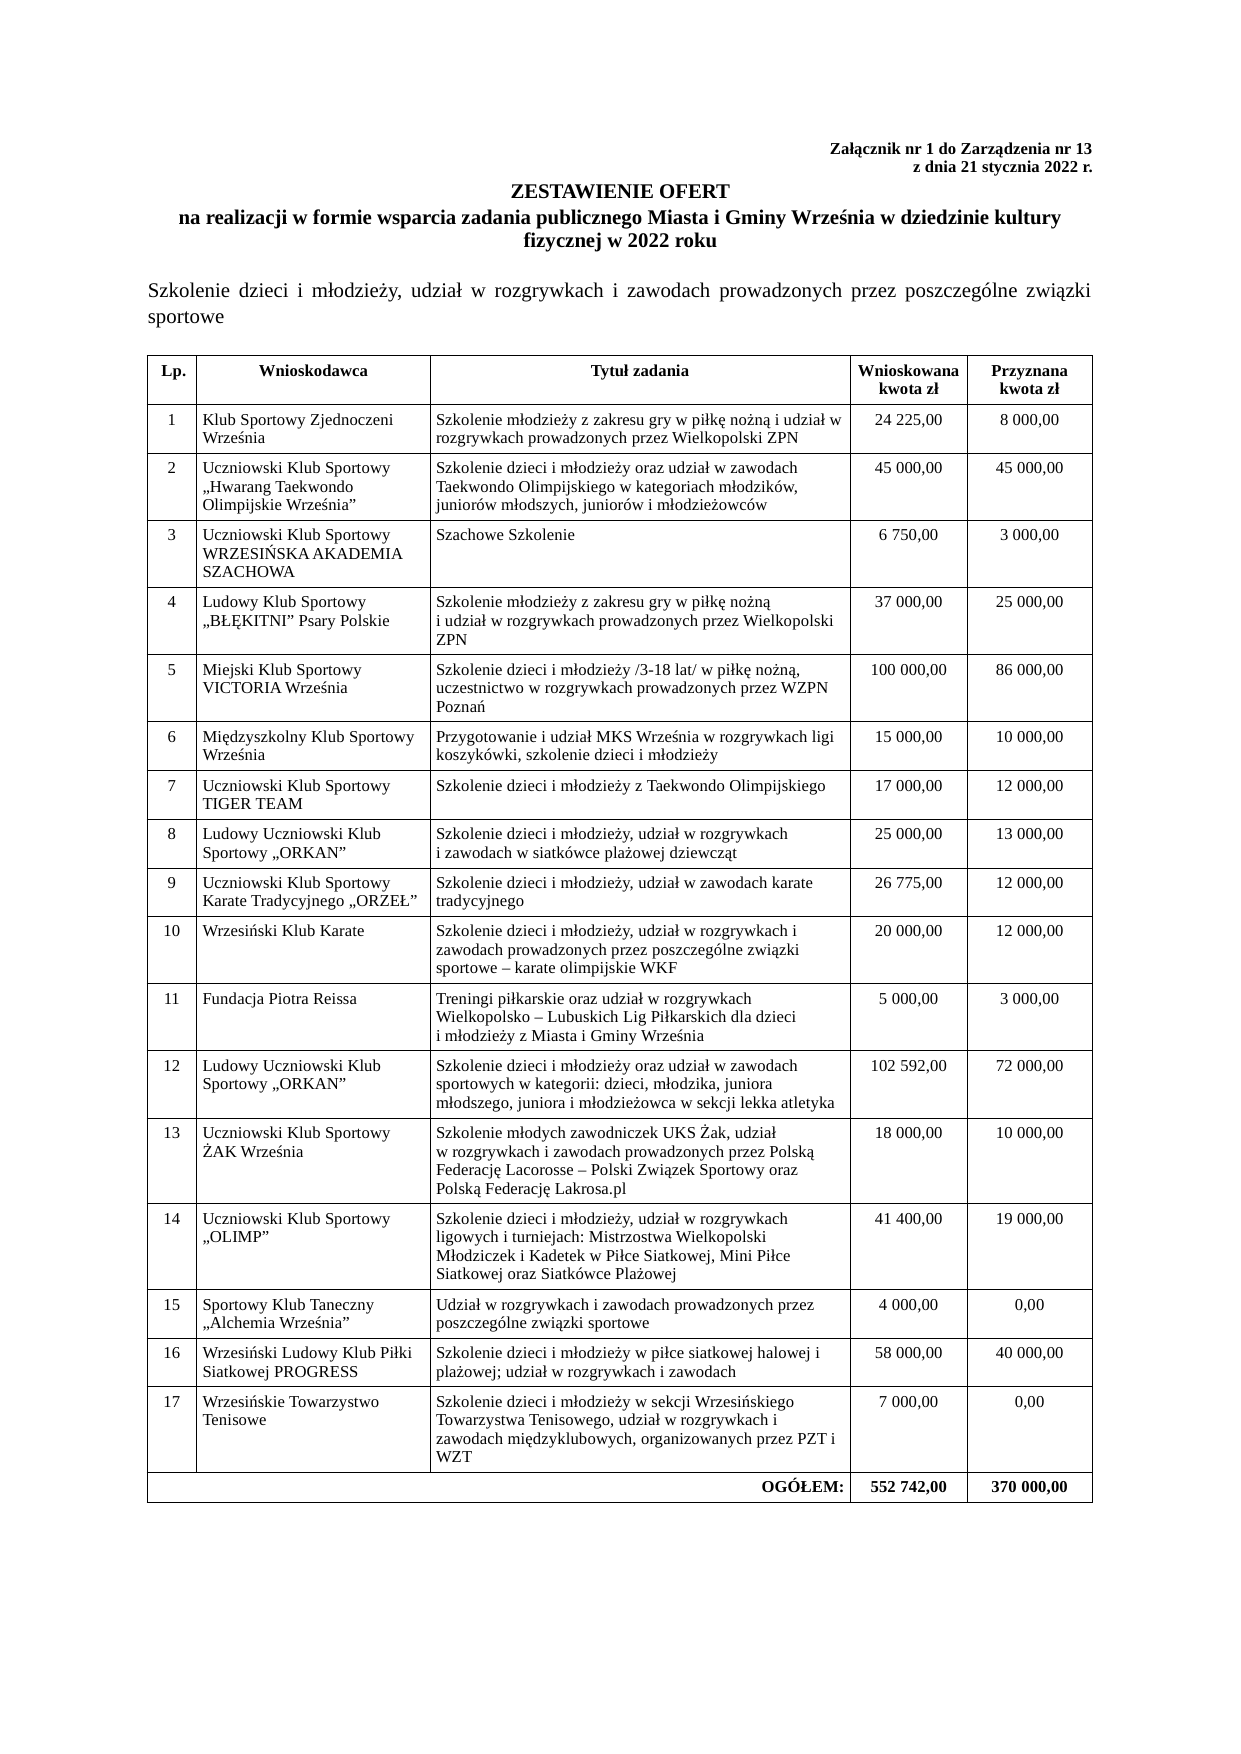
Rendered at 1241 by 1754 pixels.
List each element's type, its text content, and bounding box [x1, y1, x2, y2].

table_cell 3 000,00 [968, 984, 1092, 1050]
table_cell Sportowy Klub Taneczny „Alchemia Września” [197, 1290, 430, 1338]
table_cell Szkolenie dzieci i młodzieży /3-18 lat/ w piłkę nożną, uczestnictwo w rozgrywkach prowadzonych przez WZPN Poznań [431, 655, 850, 721]
table_cell 6 [148, 722, 196, 770]
table_cell Fundacja Piotra Reissa [197, 984, 430, 1050]
table_cell 86 000,00 [968, 655, 1092, 721]
table_cell Szkolenie dzieci i młodzieży, udział w rozgrywkach ligowych i turniejach: Mistrzostwa Wielkopolski Młodziczek i Kadetek w Piłce Siatkowej, Mini Piłce Siatkowej oraz Siatkówce Plażowej [431, 1204, 850, 1289]
table_cell Szkolenie młodzieży z zakresu gry w piłkę nożną i udział w rozgrywkach prowadzonych przez Wielkopolski ZPN [431, 588, 850, 654]
table_cell 0,00 [968, 1290, 1092, 1338]
table_cell 25 000,00 [968, 588, 1092, 654]
table_cell 552 742,00 [851, 1473, 967, 1502]
table_cell Szkolenie dzieci i młodzieży, udział w zawodach karate tradycyjnego [431, 869, 850, 916]
table_cell 12 000,00 [968, 771, 1092, 819]
table_cell 40 000,00 [968, 1339, 1092, 1386]
table_cell Szkolenie dzieci i młodzieży w piłce siatkowej halowej i plażowej; udział w rozgrywkach i zawodach [431, 1339, 850, 1386]
table_cell 8 [148, 820, 196, 867]
table_cell Szkolenie dzieci i młodzieży oraz udział w zawodach Taekwondo Olimpijskiego w kategoriach młodzików, juniorów młodszych, juniorów i młodzieżowców [431, 454, 850, 520]
table_header Przyznana kwota zł [968, 356, 1092, 404]
table_cell 7 [148, 771, 196, 819]
table_cell Ludowy Uczniowski Klub Sportowy „ORKAN” [197, 820, 430, 867]
table_cell 37 000,00 [851, 588, 967, 654]
table_cell Uczniowski Klub Sportowy ŻAK Września [197, 1119, 430, 1203]
table_cell 45 000,00 [968, 454, 1092, 520]
table_cell 12 [148, 1051, 196, 1118]
table_cell Miejski Klub Sportowy VICTORIA Września [197, 655, 430, 721]
table_cell 6 750,00 [851, 521, 967, 587]
table_cell Uczniowski Klub Sportowy „OLIMP” [197, 1204, 430, 1289]
table_cell 370 000,00 [968, 1473, 1092, 1502]
table_cell Wrzesiński Ludowy Klub Piłki Siatkowej PROGRESS [197, 1339, 430, 1386]
table_header Wnioskowana kwota zł [851, 356, 967, 404]
table_cell 8 000,00 [968, 405, 1092, 453]
table_cell Przygotowanie i udział MKS Września w rozgrywkach ligi koszykówki, szkolenie dzieci i młodzieży [431, 722, 850, 770]
table_cell Uczniowski Klub Sportowy WRZESIŃSKA AKADEMIA SZACHOWA [197, 521, 430, 587]
table_cell 11 [148, 984, 196, 1050]
table_cell 13 000,00 [968, 820, 1092, 867]
table_cell 12 000,00 [968, 869, 1092, 916]
table_header Wnioskodawca [197, 356, 430, 404]
table_cell 3 [148, 521, 196, 587]
table_cell 13 [148, 1119, 196, 1203]
table_cell Szkolenie dzieci i młodzieży oraz udział w zawodach sportowych w kategorii: dzieci, młodzika, juniora młodszego, juniora i młodzieżowca w sekcji lekka atletyka [431, 1051, 850, 1118]
table_cell 10 [148, 917, 196, 983]
table_cell Treningi piłkarskie oraz udział w rozgrywkach Wielkopolsko – Lubuskich Lig Piłkarskich dla dzieci i młodzieży z Miasta i Gminy Września [431, 984, 850, 1050]
table_cell 17 [148, 1387, 196, 1472]
text ZESTAWIENIE OFERT [148, 180, 1092, 203]
table_cell 24 225,00 [851, 405, 967, 453]
table_cell 17 000,00 [851, 771, 967, 819]
table_cell 58 000,00 [851, 1339, 967, 1386]
table_cell Uczniowski Klub Sportowy TIGER TEAM [197, 771, 430, 819]
table_cell 45 000,00 [851, 454, 967, 520]
table_cell 9 [148, 869, 196, 916]
table_cell 100 000,00 [851, 655, 967, 721]
table_cell 18 000,00 [851, 1119, 967, 1203]
table_cell 10 000,00 [968, 1119, 1092, 1203]
table_cell Szkolenie dzieci i młodzieży w sekcji Wrzesińskiego Towarzystwa Tenisowego, udział w rozgrywkach i zawodach międzyklubowych, organizowanych przez PZT i WZT [431, 1387, 850, 1472]
table_cell 10 000,00 [968, 722, 1092, 770]
table_cell OGÓŁEM: [148, 1473, 850, 1502]
table_cell Szkolenie młodzieży z zakresu gry w piłkę nożną i udział w rozgrywkach prowadzonych przez Wielkopolski ZPN [431, 405, 850, 453]
table_header Tytuł zadania [431, 356, 850, 404]
table_cell 12 000,00 [968, 917, 1092, 983]
table_cell Uczniowski Klub Sportowy „Hwarang Taekwondo Olimpijskie Września” [197, 454, 430, 520]
table_cell 102 592,00 [851, 1051, 967, 1118]
table_cell 26 775,00 [851, 869, 967, 916]
table_cell 16 [148, 1339, 196, 1386]
table_cell 1 [148, 405, 196, 453]
table_cell 25 000,00 [851, 820, 967, 867]
table_cell Ludowy Klub Sportowy „BŁĘKITNI” Psary Polskie [197, 588, 430, 654]
table_cell Klub Sportowy Zjednoczeni Września [197, 405, 430, 453]
table_cell Szkolenie dzieci i młodzieży, udział w rozgrywkach i zawodach prowadzonych przez poszczególne związki sportowe – karate olimpijskie WKF [431, 917, 850, 983]
table_cell Szachowe Szkolenie [431, 521, 850, 587]
table_cell 0,00 [968, 1387, 1092, 1472]
table_cell Wrzesiński Klub Karate [197, 917, 430, 983]
text na realizacji w formie wsparcia zadania publicznego Miasta i Gminy Września w dziedzinie kultury fizycznej w 2022 roku [148, 206, 1092, 252]
table_cell 5 [148, 655, 196, 721]
table_header Lp. [148, 356, 196, 404]
table_cell 15 000,00 [851, 722, 967, 770]
text Załącznik nr 1 do Zarządzenia nr 13 [148, 139, 1092, 158]
table_cell 2 [148, 454, 196, 520]
table_cell 4 [148, 588, 196, 654]
table_cell 4 000,00 [851, 1290, 967, 1338]
table_cell 15 [148, 1290, 196, 1338]
table_cell Ludowy Uczniowski Klub Sportowy „ORKAN” [197, 1051, 430, 1118]
table_cell Szkolenie dzieci i młodzieży, udział w rozgrywkach i zawodach w siatkówce plażowej dziewcząt [431, 820, 850, 867]
table_cell Szkolenie młodych zawodniczek UKS Żak, udział w rozgrywkach i zawodach prowadzonych przez Polską Federację Lacorosse – Polski Związek Sportowy oraz Polską Federację Lakrosa.pl [431, 1119, 850, 1203]
table_cell 72 000,00 [968, 1051, 1092, 1118]
table_cell 3 000,00 [968, 521, 1092, 587]
table_cell Międzyszkolny Klub Sportowy Września [197, 722, 430, 770]
table_cell 14 [148, 1204, 196, 1289]
table_cell Udział w rozgrywkach i zawodach prowadzonych przez poszczególne związki sportowe [431, 1290, 850, 1338]
table_cell 5 000,00 [851, 984, 967, 1050]
table_cell Wrzesińskie Towarzystwo Tenisowe [197, 1387, 430, 1472]
table_cell Uczniowski Klub Sportowy Karate Tradycyjnego „ORZEŁ” [197, 869, 430, 916]
text Szkolenie dzieci i młodzieży, udział w rozgrywkach i zawodach prowadzonych przez poszczególne związki sportowe [148, 279, 1092, 328]
text z dnia 21 stycznia 2022 r. [148, 158, 1092, 176]
table_cell 7 000,00 [851, 1387, 967, 1472]
table_cell 20 000,00 [851, 917, 967, 983]
table_cell 41 400,00 [851, 1204, 967, 1289]
table_cell 19 000,00 [968, 1204, 1092, 1289]
table_cell Szkolenie dzieci i młodzieży z Taekwondo Olimpijskiego [431, 771, 850, 819]
